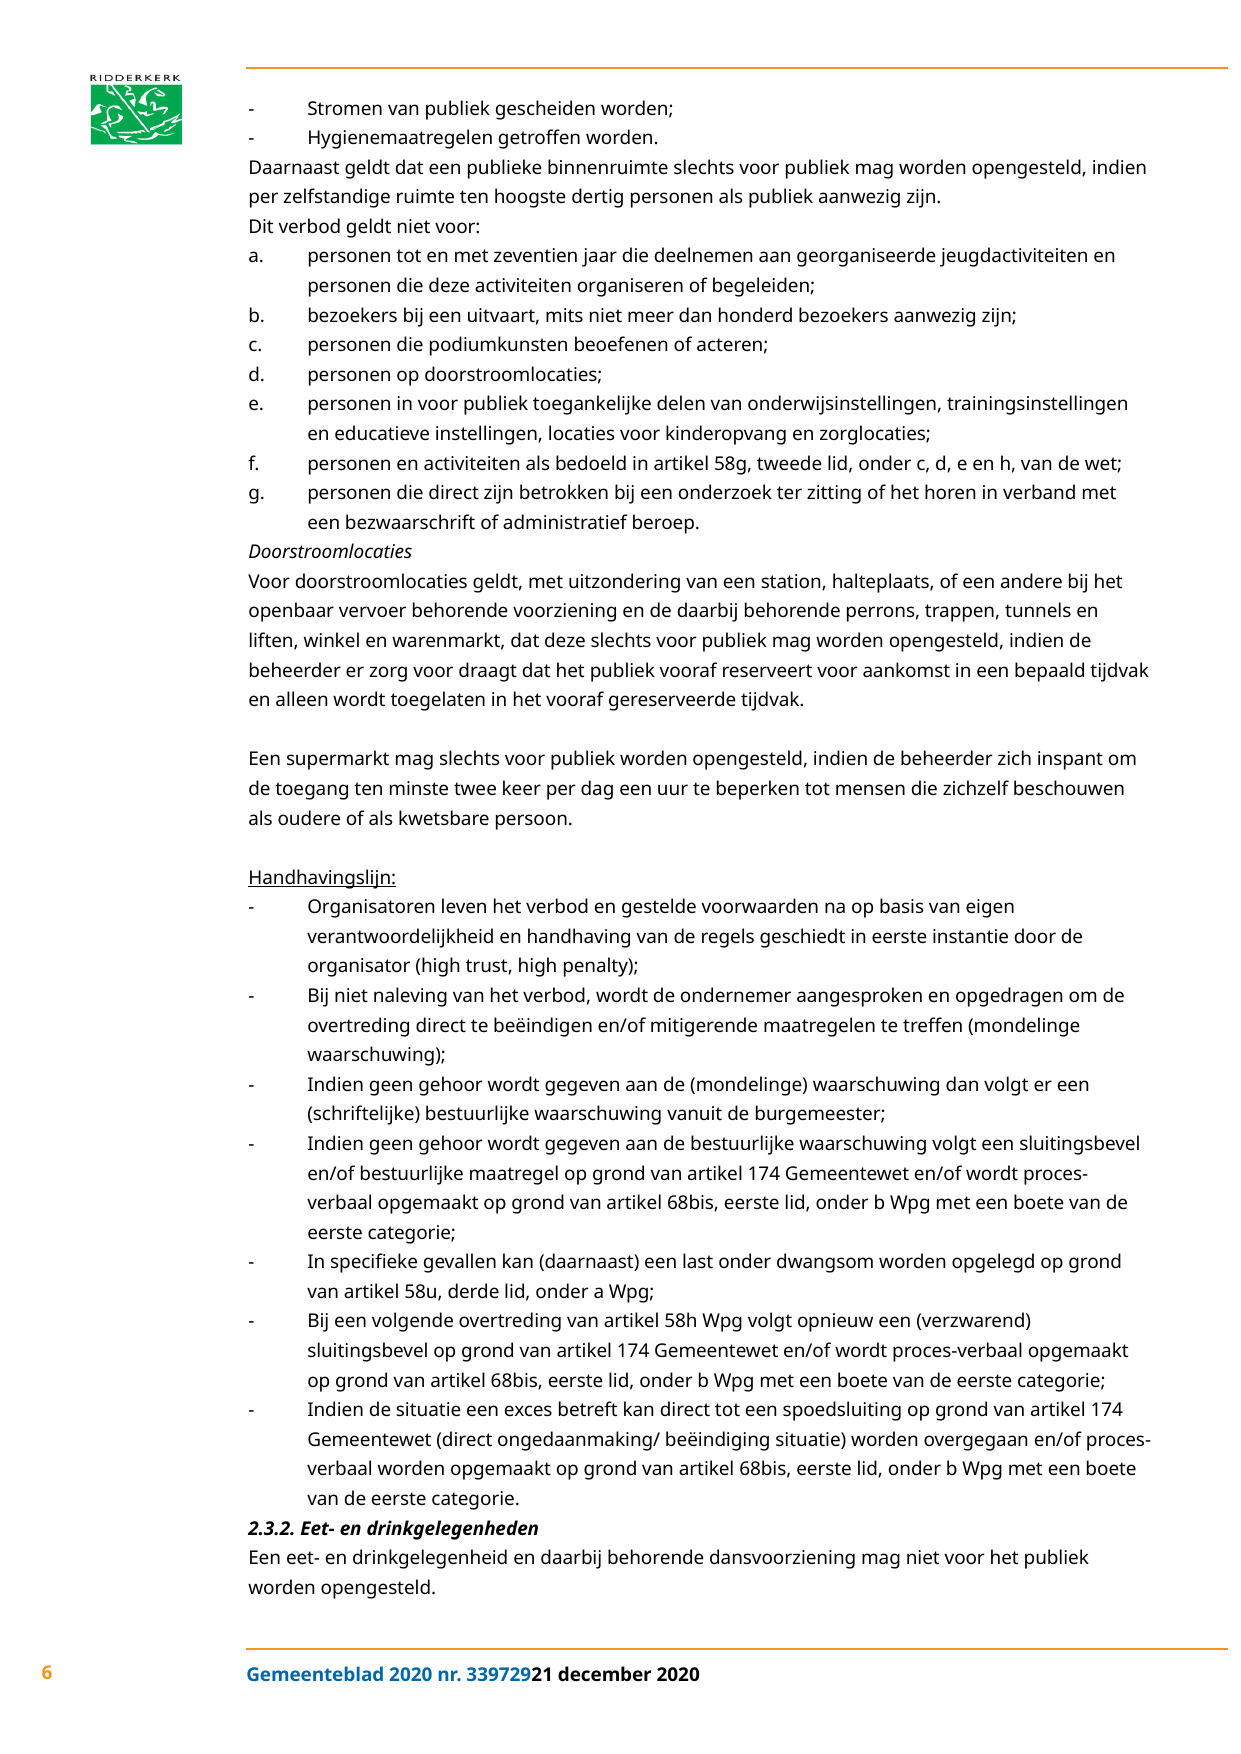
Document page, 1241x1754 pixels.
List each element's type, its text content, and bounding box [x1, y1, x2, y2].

list personen die direct zijn betrokken bij een onderzoek ter zitting of het horen in verband met een bezwaarschrift of administratief beroep. [248, 479, 1152, 535]
list personen in voor publiek toegankelijke delen van onderwijsinstellingen, trainingsinstellingen en educatieve instellingen, locaties voor kinderopvang en zorglocaties; [248, 391, 1152, 446]
list Indien geen gehoor wordt gegeven aan de bestuurlijke waarschuwing volgt een sluitingsbevel en/of bestuurlijke maatregel op grond van artikel 174 Gemeentewet en/of wordt proces-verbaal opgemaakt op grond van artikel 68bis, eerste lid, onder b Wpg met een boete van de eerste categorie; [248, 1130, 1152, 1245]
list Bij een volgende overtreding van artikel 58h Wpg volgt opnieuw een (verzwarend) sluitingsbevel op grond van artikel 174 Gemeentewet en/of wordt proces-verbaal opgemaakt op grond van artikel 68bis, eerste lid, onder b Wpg met een boete van de eerste categorie; [248, 1308, 1152, 1393]
text Doorstroomlocaties [248, 538, 1152, 564]
list Indien geen gehoor wordt gegeven aan de (mondelinge) waarschuwing dan volgt er een (schriftelijke) bestuurlijke waarschuwing vanuit de burgemeester; [248, 1071, 1152, 1126]
text Dit verbod geldt niet voor: [248, 213, 1152, 239]
list Bij niet naleving van het verbod, wordt de ondernemer aangesproken en opgedragen om de overtreding direct te beëindigen en/of mitigerende maatregelen te treffen (mondelinge waarschuwing); [248, 982, 1152, 1067]
list personen tot en met zeventien jaar die deelnemen aan georganiseerde jeugdactiviteiten en personen die deze activiteiten organiseren of begeleiden; [248, 243, 1152, 298]
list Organisatoren leven het verbod en gestelde voorwaarden na op basis van eigen verantwoordelijkheid en handhaving van de regels geschiedt in eerste instantie door de organisator (high trust, high penalty); [248, 893, 1152, 978]
text Een supermarkt mag slechts voor publiek worden opengesteld, indien de beheerder zich inspant om de toegang ten minste twee keer per dag een uur te beperken tot mensen die zichzelf beschouwen als oudere of als kwetsbare persoon. [248, 746, 1152, 831]
text Daarnaast geldt dat een publieke binnenruimte slechts voor publiek mag worden opengesteld, indien per zelfstandige ruimte ten hoogste dertig personen als publiek aanwezig zijn. [248, 154, 1152, 209]
list Indien de situatie een exces betreft kan direct tot een spoedsluiting op grond van artikel 174 Gemeentewet (direct ongedaanmaking/ beëindiging situatie) worden overgegaan en/of proces-verbaal worden opgemaakt op grond van artikel 68bis, eerste lid, onder b Wpg met een boete van de eerste categorie. [248, 1396, 1152, 1511]
text Een eet- en drinkgelegenheid en daarbij behorende dansvoorziening mag niet voor het publiek worden opengesteld. [248, 1544, 1152, 1600]
picture [41, 47, 231, 172]
list personen en activiteiten als bedoeld in artikel 58g, tweede lid, onder c, d, e en h, van de wet; [248, 450, 1152, 476]
list Stromen van publiek gescheiden worden; [248, 95, 1152, 121]
text 2.3.2. Eet- en drinkgelegenheden [248, 1515, 1152, 1541]
list personen op doorstroomlocaties; [248, 361, 1152, 387]
list Hygienemaatregelen getroffen worden. [248, 124, 1152, 150]
list personen die podiumkunsten beoefenen of acteren; [248, 331, 1152, 357]
list bezoekers bij een uitvaart, mits niet meer dan honderd bezoekers aanwezig zijn; [248, 302, 1152, 328]
text Handhavingslijn: [248, 864, 1152, 890]
list In specifieke gevallen kan (daarnaast) een last onder dwangsom worden opgelegd op grond van artikel 58u, derde lid, onder a Wpg; [248, 1248, 1152, 1304]
text Voor doorstroomlocaties geldt, met uitzondering van een station, halteplaats, of een andere bij het openbaar vervoer behorende voorziening en de daarbij behorende perrons, trappen, tunnels en liften, winkel en warenmarkt, dat deze slechts voor publiek mag worden opengesteld, indien de beheerder er zorg voor draagt dat het publiek vooraf reserveert voor aankomst in een bepaald tijdvak en alleen wordt toegelaten in het vooraf gereserveerde tijdvak. [248, 568, 1152, 712]
